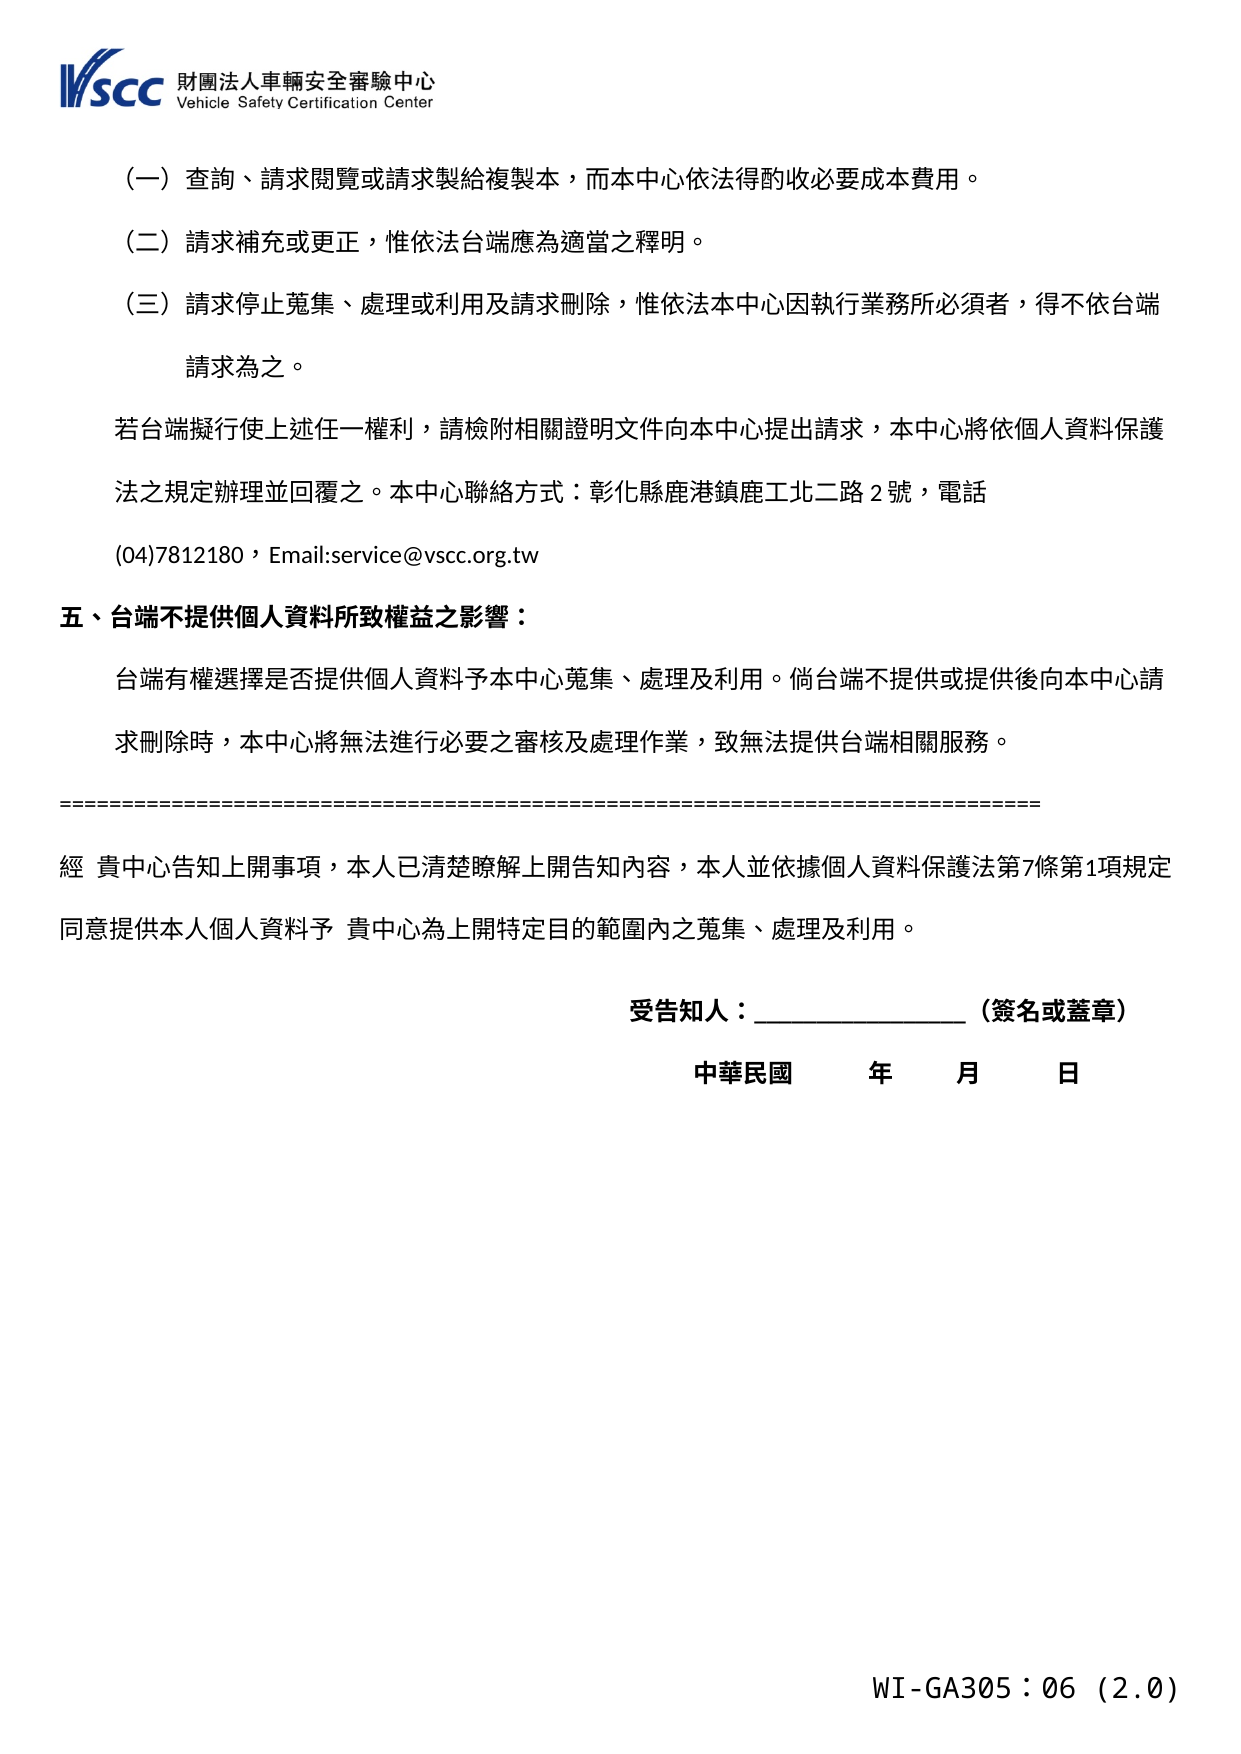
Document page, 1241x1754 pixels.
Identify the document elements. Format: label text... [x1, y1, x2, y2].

text （三）請求停止蒐集、處理或利用及請求刪除，惟依法本中心因執行業務所必須者，得不依台端請求為之。 [110, 261, 1181, 386]
text 中華民國 年 月 日 [56, 1030, 1081, 1093]
text 台端有權選擇是否提供個人資料予本中心蒐集、處理及利用。倘台端不提供或提供後向本中心請求刪除時，本中心將無法進行必要之審核及處理作業，致無法提供台端相關服務。 [114, 636, 1181, 761]
text 經 貴中心告知上開事項，本人已清楚瞭解上開告知內容，本人並依據個人資料保護法第7條第1項規定同意提供本人個人資料予 貴中心為上開特定目的範圍內之蒐集、處理及利用。 [59, 824, 1181, 949]
text （一）查詢、請求閱覽或請求製給複製本，而本中心依法得酌收必要成本費用。 [110, 136, 1181, 199]
text 五、台端不提供個人資料所致權益之影響： [59, 574, 1181, 636]
text 若台端擬行使上述任一權利，請檢附相關證明文件向本中心提出請求，本中心將依個人資料保護法之規定辦理並回覆之。本中心聯絡方式：彰化縣鹿港鎮鹿工北二路2號，電話(04)7812180，Email:service@vscc.org.tw [114, 386, 1181, 574]
text =============================================================================== [59, 761, 1181, 824]
text 受告知人：_________________（簽名或蓋章） [54, 968, 1181, 1030]
text （二）請求補充或更正，惟依法台端應為適當之釋明。 [110, 199, 1181, 261]
